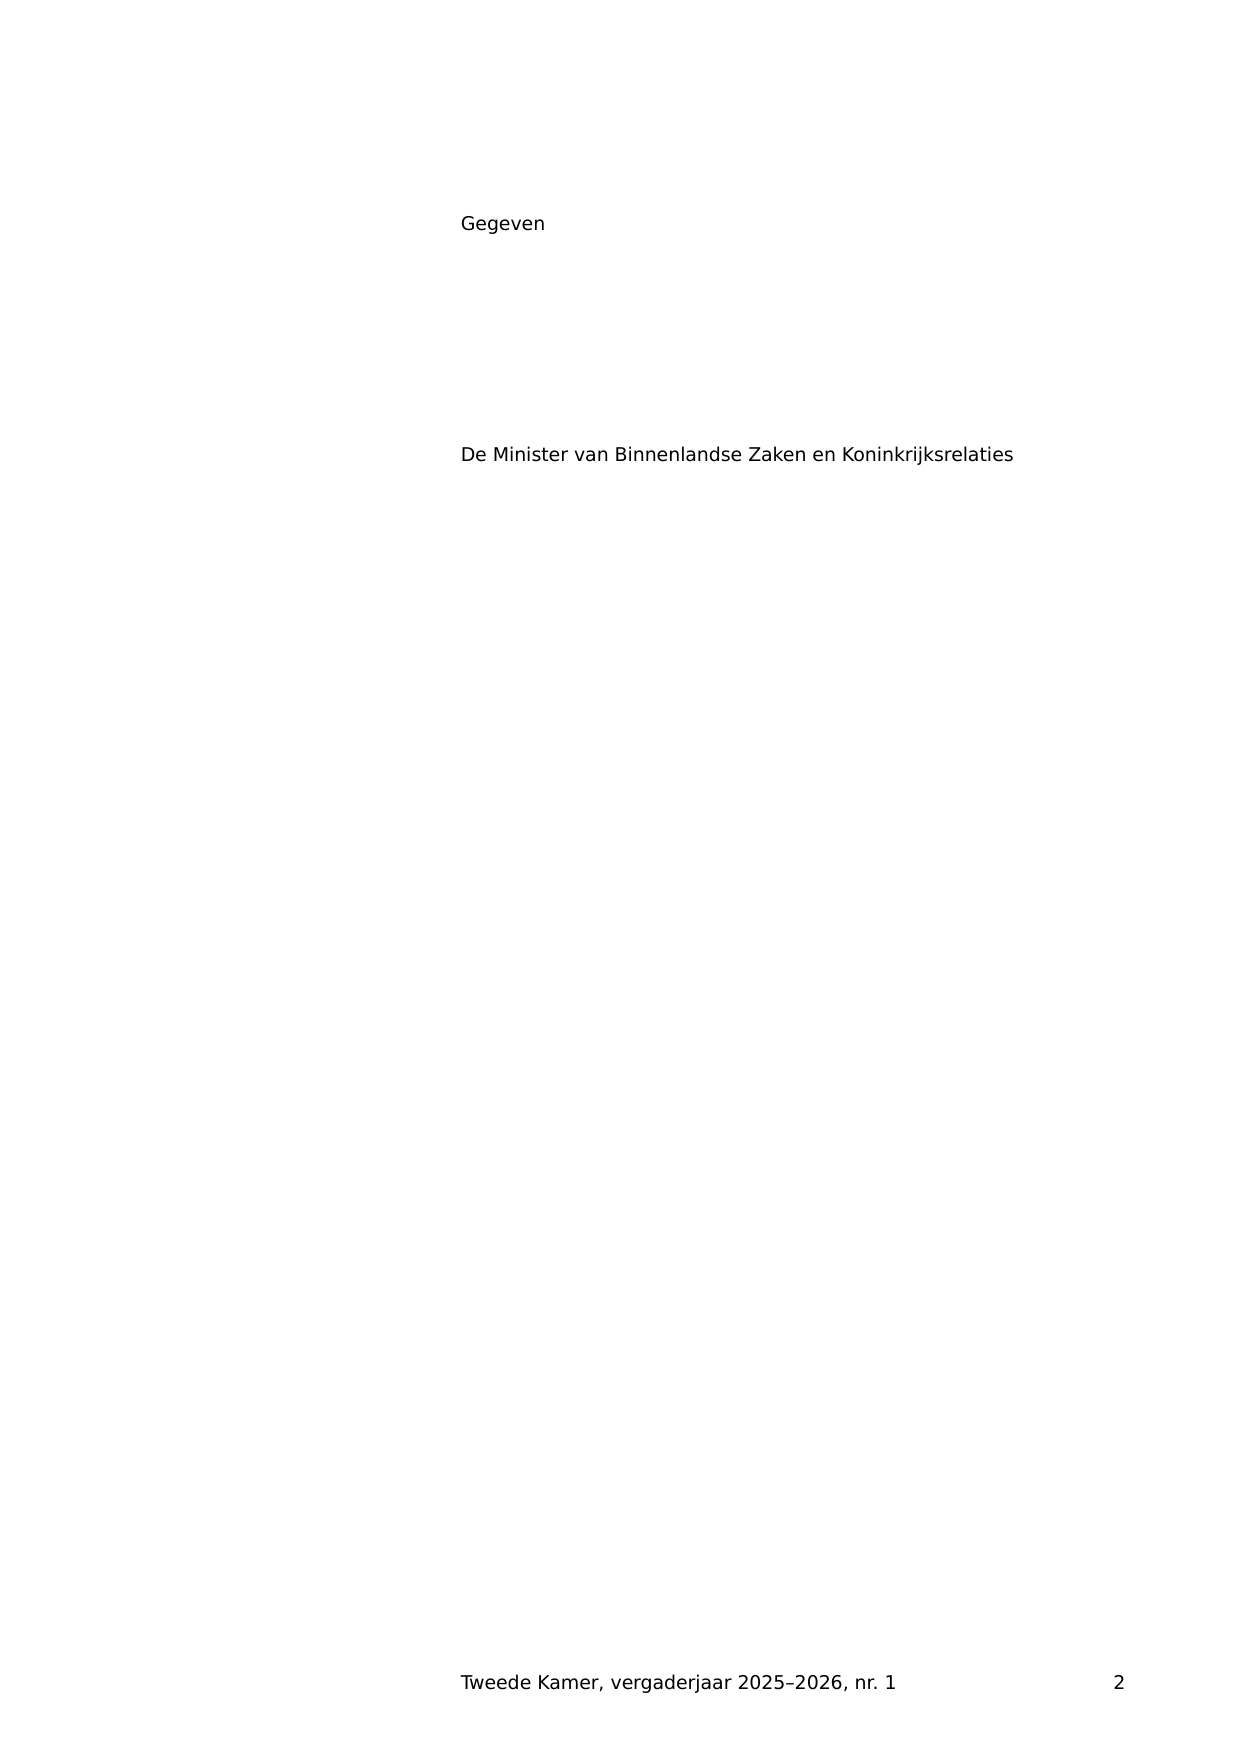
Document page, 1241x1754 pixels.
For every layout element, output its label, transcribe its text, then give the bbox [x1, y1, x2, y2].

text Gegeven [461, 213, 1125, 235]
text De Minister van Binnenlandse Zaken en Koninkrijksrelaties [461, 444, 1125, 466]
